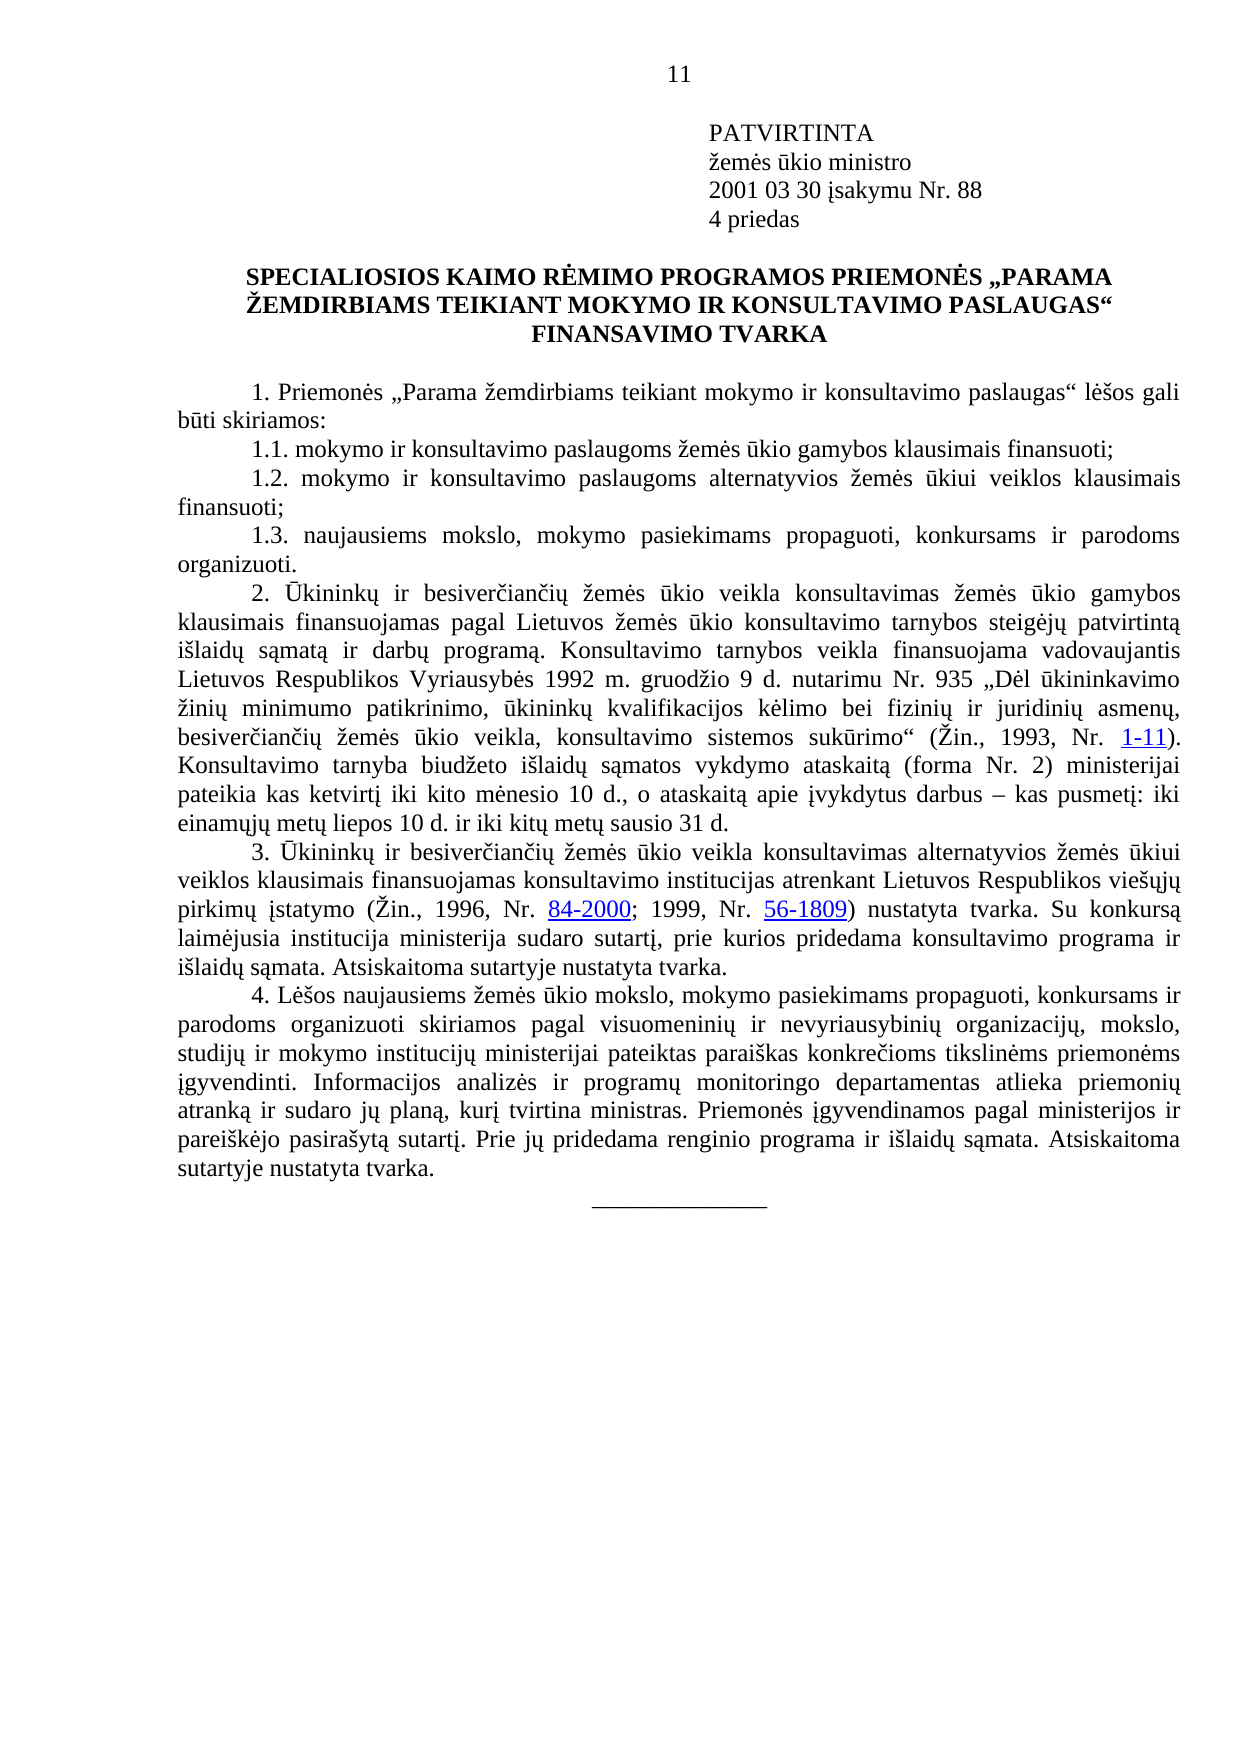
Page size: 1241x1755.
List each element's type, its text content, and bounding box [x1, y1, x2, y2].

text 4. Lėšos naujausiems žemės ūkio mokslo, mokymo pasiekimams propaguoti, konkursams ir parodoms organizuoti skiriamos pagal visuomeninių ir nevyriausybinių organizacijų, mokslo, studijų ir mokymo institucijų ministerijai pateiktas paraiškas konkrečioms tikslinėms priemonėms įgyvendinti. Informacijos analizės ir programų monitoringo departamentas atlieka priemonių atranką ir sudaro jų planą, kurį tvirtina ministras. Priemonės įgyvendinamos pagal ministerijos ir pareiškėjo pasirašytą sutartį. Prie jų pridedama renginio programa ir išlaidų sąmata. Atsiskaitoma sutartyje nustatyta tvarka. [177, 981, 1181, 1182]
text žemės ūkio ministro [177, 147, 1181, 176]
text SPECIALIOSIOS KAIMO RĖMIMO PROGRAMOS PRIEMONĖS „PARAMA ŽEMDIRBIAMS TEIKIANT MOKYMO IR KONSULTAVIMO PASLAUGAS“ FINANSAVIMO TVARKA [177, 262, 1181, 348]
text 1.3. naujausiems mokslo, mokymo pasiekimams propaguoti, konkursams ir parodoms organizuoti. [177, 521, 1181, 578]
text ______________ [177, 1182, 1181, 1211]
text 3. Ūkininkų ir besiverčiančių žemės ūkio veikla konsultavimas alternatyvios žemės ūkiui veiklos klausimais finansuojamas konsultavimo institucijas atrenkant Lietuvos Respublikos viešųjų pirkimų įstatymo (Žin., 1996, Nr. 84-2000; 1999, Nr. 56-1809) nustatyta tvarka. Su konkursą laimėjusia institucija ministerija sudaro sutartį, prie kurios pridedama konsultavimo programa ir išlaidų sąmata. Atsiskaitoma sutartyje nustatyta tvarka. [177, 837, 1181, 981]
text 2001 03 30 įsakymu Nr. 88 [177, 176, 1181, 204]
text 1. Priemonės „Parama žemdirbiams teikiant mokymo ir konsultavimo paslaugas“ lėšos gali būti skiriamos: [177, 377, 1181, 434]
text 1.2. mokymo ir konsultavimo paslaugoms alternatyvios žemės ūkiui veiklos klausimais finansuoti; [177, 463, 1181, 521]
text PATVIRTINTA [709, 118, 1181, 147]
text 2. Ūkininkų ir besiverčiančių žemės ūkio veikla konsultavimas žemės ūkio gamybos klausimais finansuojamas pagal Lietuvos žemės ūkio konsultavimo tarnybos steigėjų patvirtintą išlaidų sąmatą ir darbų programą. Konsultavimo tarnybos veikla finansuojama vadovaujantis Lietuvos Respublikos Vyriausybės 1992 m. gruodžio 9 d. nutarimu Nr. 935 „Dėl ūkininkavimo žinių minimumo patikrinimo, ūkininkų kvalifikacijos kėlimo bei fizinių ir juridinių asmenų, besiverčiančių žemės ūkio veikla, konsultavimo sistemos sukūrimo“ (Žin., 1993, Nr. 1-11). Konsultavimo tarnyba biudžeto išlaidų sąmatos vykdymo ataskaitą (forma Nr. 2) ministerijai pateikia kas ketvirtį iki kito mėnesio 10 d., o ataskaitą apie įvykdytus darbus – kas pusmetį: iki einamųjų metų liepos 10 d. ir iki kitų metų sausio 31 d. [177, 578, 1181, 837]
text 4 priedas [177, 204, 1181, 233]
text 1.1. mokymo ir konsultavimo paslaugoms žemės ūkio gamybos klausimais finansuoti; [177, 434, 1181, 463]
